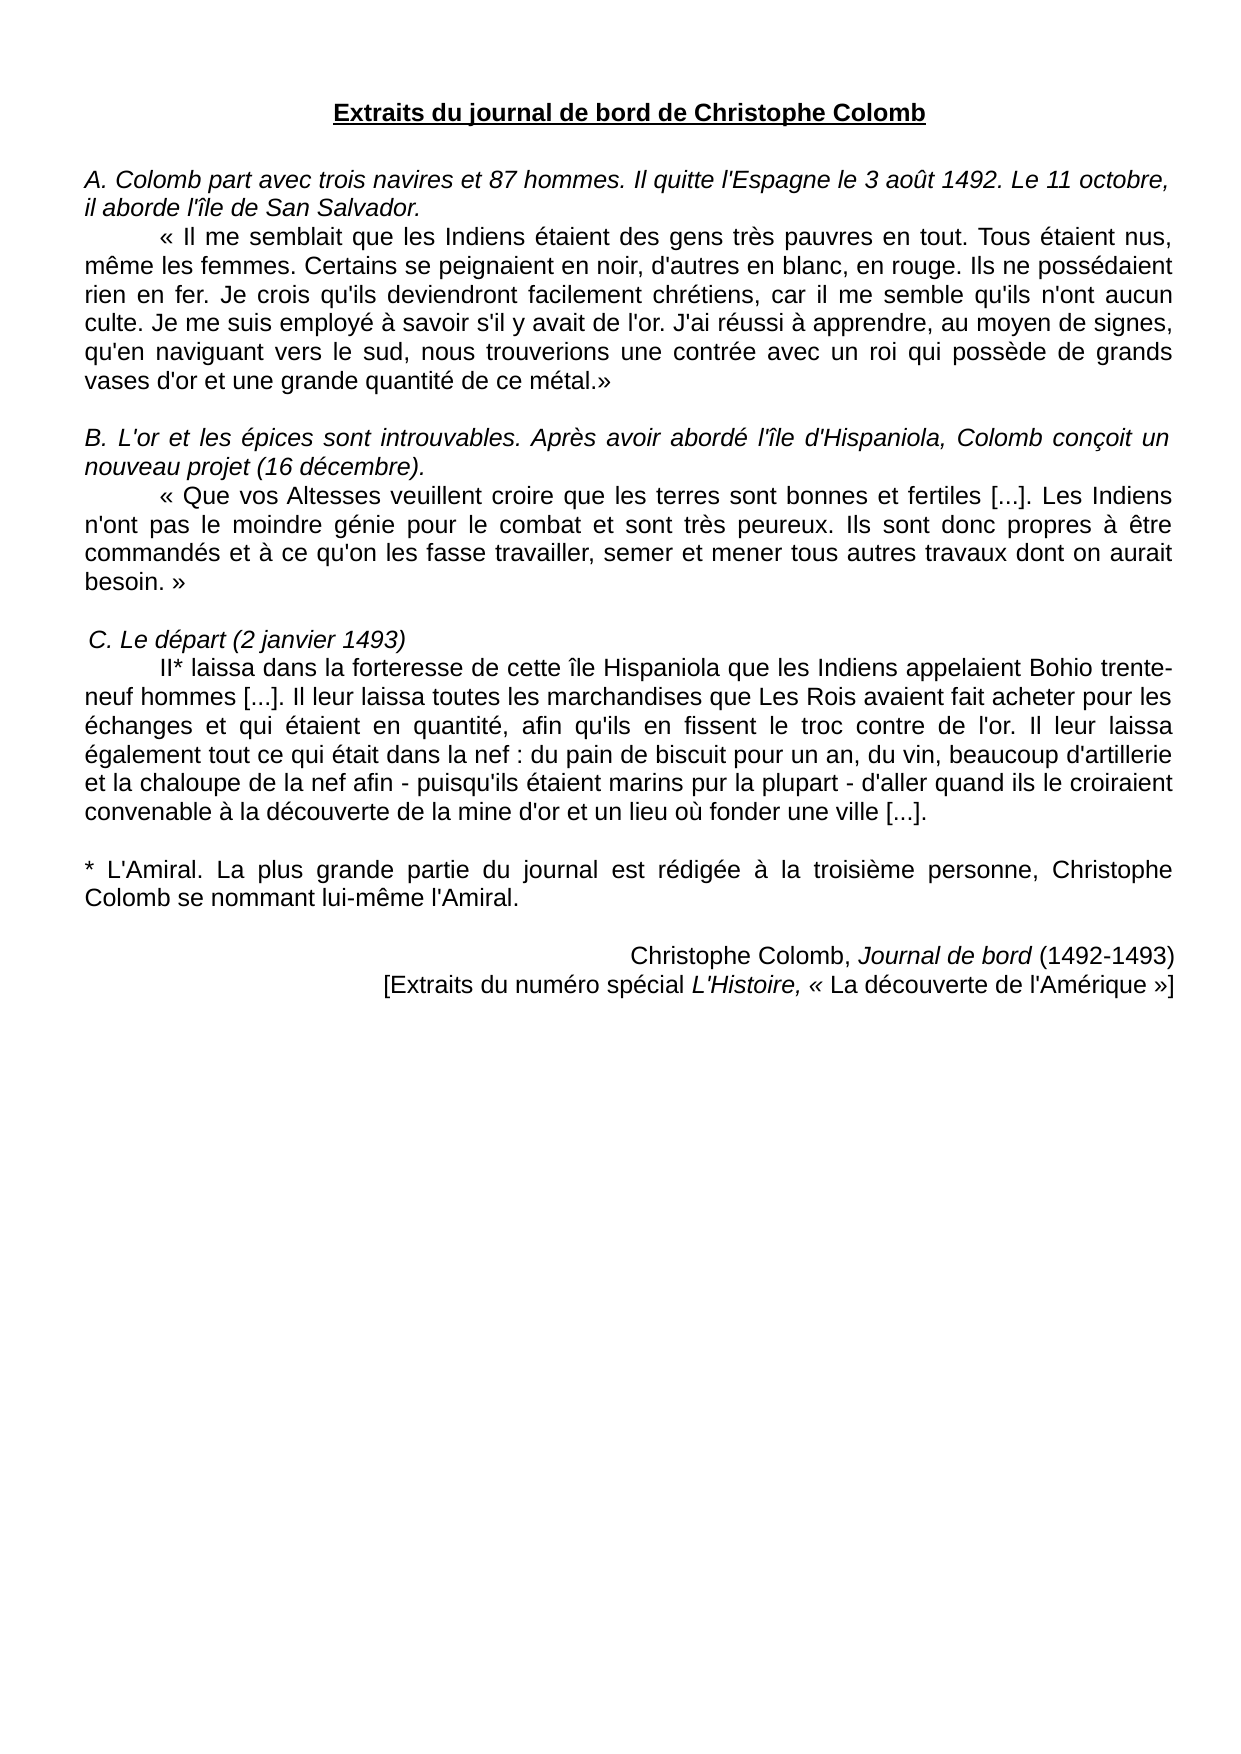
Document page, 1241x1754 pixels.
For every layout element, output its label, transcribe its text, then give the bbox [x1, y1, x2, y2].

text * L'Amiral. La plus grande partie du journal est rédigée à la troisième personne, Christophe Colomb se nommant lui-même l'Amiral. [84, 855, 1175, 912]
text [Extraits du numéro spécial L'Histoire, « La découverte de l'Amérique »] [84, 970, 1175, 998]
text « Il me semblait que les Indiens étaient des gens très pauvres en tout. Tous étaient nus, même les femmes. Certains se peignaient en noir, d'autres en blanc, en rouge. Ils ne possédaient rien en fer. Je crois qu'ils deviendront facilement chrétiens, car il me semble qu'ils n'ont aucun culte. Je me suis employé à savoir s'il y avait de l'or. J'ai réussi à apprendre, au moyen de signes, qu'en naviguant vers le sud, nous trouverions une contrée avec un roi qui possède de grands vases d'or et une grande quantité de ce métal.» [84, 222, 1175, 395]
text II* laissa dans la forteresse de cette île Hispaniola que les Indiens appelaient Bohio trente-neuf hommes [...]. Il leur laissa toutes les marchandises que Les Rois avaient fait acheter pour les échanges et qui étaient en quantité, afin qu'ils en fissent le troc contre de l'or. Il leur laissa également tout ce qui était dans la nef : du pain de biscuit pour un an, du vin, beaucoup d'artillerie et la chaloupe de la nef afin - puisqu'ils étaient marins pur la plupart - d'aller quand ils le croiraient convenable à la découverte de la mine d'or et un lieu où fonder une ville [...]. [84, 653, 1175, 826]
text Extraits du journal de bord de Christophe Colomb [84, 98, 1175, 127]
text C. Le départ (2 janvier 1493) [88, 625, 1175, 653]
text Christophe Colomb, Journal de bord (1492-1493) [84, 941, 1175, 970]
text B. L'or et les épices sont introuvables. Après avoir abordé l'île d'Hispaniola, Colomb conçoit un nouveau projet (16 décembre). [84, 423, 1175, 481]
text « Que vos Altesses veuillent croire que les terres sont bonnes et fertiles [...]. Les Indiens n'ont pas le moindre génie pour le combat et sont très peureux. Ils sont donc propres à être commandés et à ce qu'on les fasse travailler, semer et mener tous autres travaux dont on aurait besoin. » [84, 481, 1175, 596]
text A. Colomb part avec trois navires et 87 hommes. Il quitte l'Espagne le 3 août 1492. Le 11 octobre, il aborde l'île de San Salvador. [84, 165, 1175, 222]
